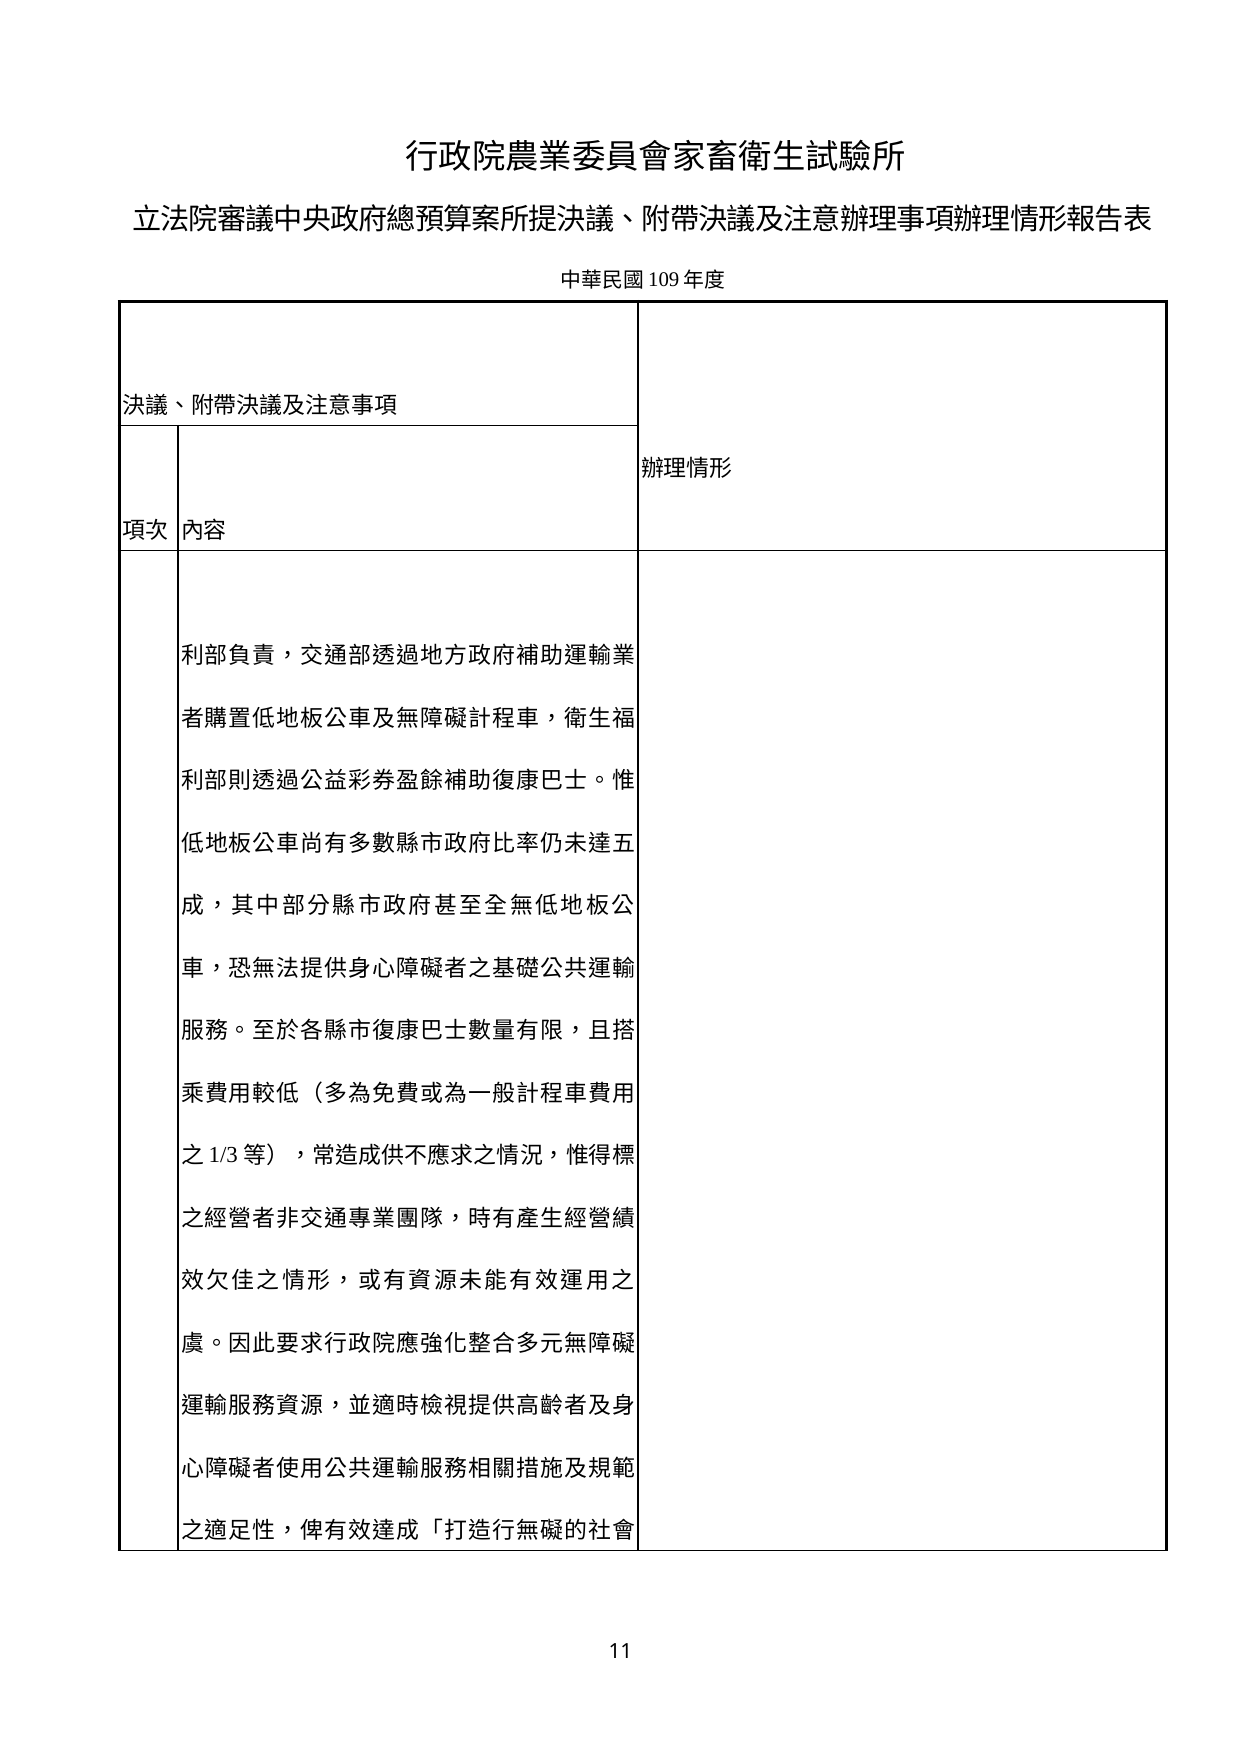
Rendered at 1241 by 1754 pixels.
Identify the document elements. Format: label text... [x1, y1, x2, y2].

table_cell 內容 [179, 426, 623, 550]
table_cell [623, 303, 637, 425]
table_header 行政院農業委員會家畜衛生試驗所 [119, 112, 1166, 175]
table_cell [639, 551, 1165, 1550]
table_cell 項次 [121, 426, 177, 550]
table_cell [623, 426, 637, 550]
table_cell 辦理情形 [639, 303, 1165, 550]
table_cell 決議、附帶決議及注意事項 [121, 303, 623, 425]
table_cell 利部負責，交通部透過地方政府補助運輸業者購置低地板公車及無障礙計程車，衛生福利部則透過公益彩券盈餘補助復康巴士。惟低地板公車尚有多數縣市政府比率仍未達五成，其中部分縣市政府甚至全無低地板公車，恐無法提供身心障礙者之基礎公共運輸服務。至於各縣市復康巴士數量有限，且搭乘費用較低（多為免費或為一般計程車費用之1/3 等），常造成供不應求之情況，惟得標之經營者非交通專業團隊，時有產生經營績效欠佳之情形，或有資源未能有效運用之虞。因此要求行政院應強化整合多元無障礙運輸服務資源，並適時檢視提供高齡者及身心障礙者使用公共運輸服務相關措施及規範之適足性，俾有效達成「打造行無礙的社會 [179, 551, 637, 1550]
table_cell [121, 551, 177, 1550]
table_cell 中華民國109年度 [119, 237, 1166, 300]
table_cell 立法院審議中央政府總預算案所提決議、附帶決議及注意辦理事項辦理情形報告表 [119, 175, 1166, 237]
